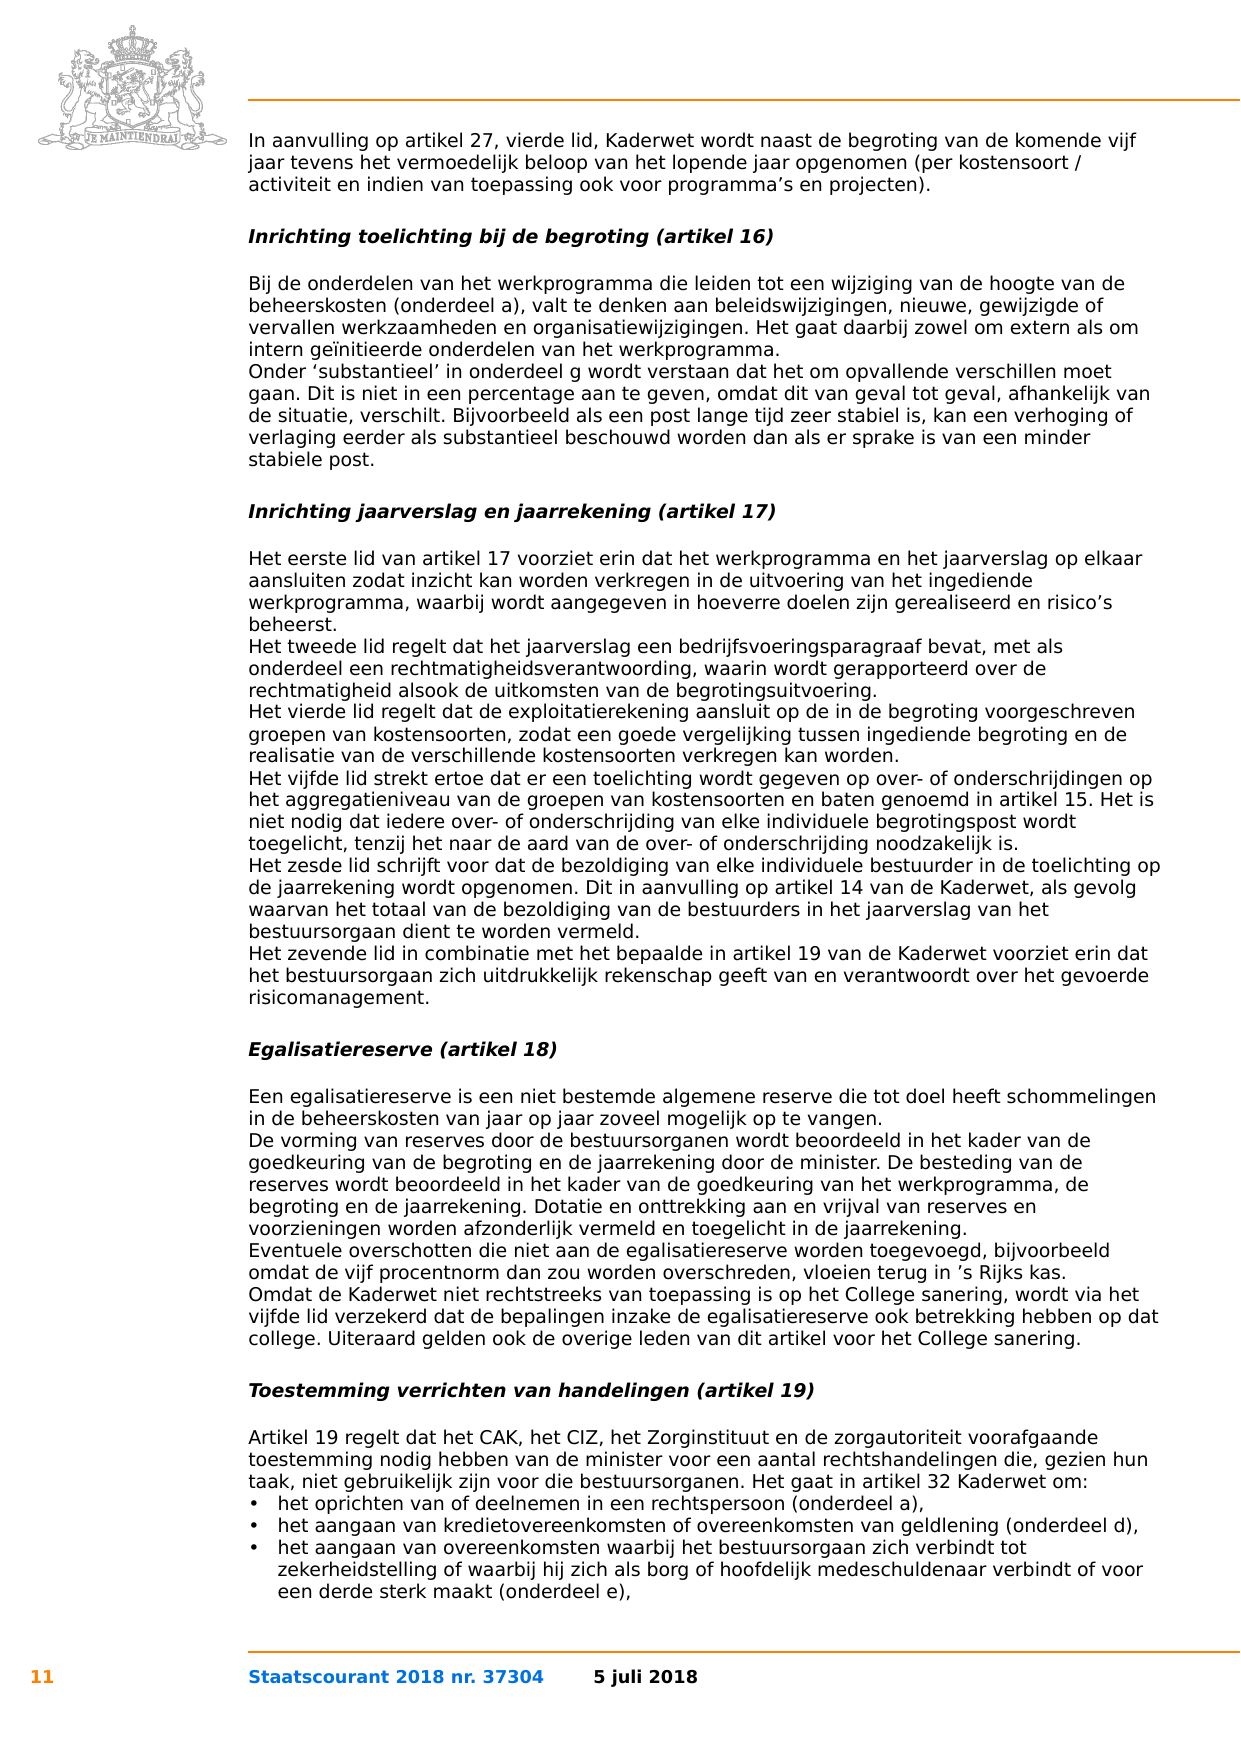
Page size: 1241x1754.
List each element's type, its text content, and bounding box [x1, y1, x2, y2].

text Het eerste lid van artikel 17 voorziet erin dat het werkprogramma en het jaarverslag op elkaar aansluiten zodat inzicht kan worden verkregen in de uitvoering van het ingediende werkprogramma, waarbij wordt aangegeven in hoeverre doelen zijn gerealiseerd en risico’s beheerst. [248, 548, 1163, 636]
subtitle Inrichting jaarverslag en jaarrekening (artikel 17) [248, 501, 1163, 523]
text Omdat de Kaderwet niet rechtstreeks van toepassing is op het College sanering, wordt via het vijfde lid verzekerd dat de bepalingen inzake de egalisatiereserve ook betrekking hebben op dat college. Uiteraard gelden ook de overige leden van dit artikel voor het College sanering. [248, 1284, 1163, 1350]
text Eventuele overschotten die niet aan de egalisatiereserve worden toegevoegd, bijvoorbeeld omdat de vijf procentnorm dan zou worden overschreden, vloeien terug in ’s Rijks kas. [248, 1240, 1163, 1284]
picture [38, 25, 227, 150]
subtitle Toestemming verrichten van handelingen (artikel 19) [248, 1380, 1163, 1402]
text • het aangaan van overeenkomsten waarbij het bestuursorgaan zich verbindt tot zekerheidstelling of waarbij hij zich als borg of hoofdelijk medeschuldenaar verbindt of voor een derde sterk maakt (onderdeel e), [248, 1537, 1163, 1603]
text • het oprichten van of deelnemen in een rechtspersoon (onderdeel a), [248, 1493, 1163, 1515]
text Bij de onderdelen van het werkprogramma die leiden tot een wijziging van de hoogte van de beheerskosten (onderdeel a), valt te denken aan beleidswijzigingen, nieuwe, gewijzigde of vervallen werkzaamheden en organisatiewijzigingen. Het gaat daarbij zowel om extern als om intern geïnitieerde onderdelen van het werkprogramma. [248, 273, 1163, 361]
text In aanvulling op artikel 27, vierde lid, Kaderwet wordt naast de begroting van de komende vijf jaar tevens het vermoedelijk beloop van het lopende jaar opgenomen (per kostensoort / activiteit en indien van toepassing ook voor programma’s en projecten). [248, 130, 1163, 196]
text Het tweede lid regelt dat het jaarverslag een bedrijfsvoeringsparagraaf bevat, met als onderdeel een rechtmatigheidsverantwoording, waarin wordt gerapporteerd over de rechtmatigheid alsook de uitkomsten van de begrotingsuitvoering. [248, 636, 1163, 701]
text Een egalisatiereserve is een niet bestemde algemene reserve die tot doel heeft schommelingen in de beheerskosten van jaar op jaar zoveel mogelijk op te vangen. [248, 1086, 1163, 1130]
text De vorming van reserves door de bestuursorganen wordt beoordeeld in het kader van de goedkeuring van de begroting en de jaarrekening door de minister. De besteding van de reserves wordt beoordeeld in het kader van de goedkeuring van het werkprogramma, de begroting en de jaarrekening. Dotatie en onttrekking aan en vrijval van reserves en voorzieningen worden afzonderlijk vermeld en toegelicht in de jaarrekening. [248, 1130, 1163, 1240]
subtitle Egalisatiereserve (artikel 18) [248, 1039, 1163, 1061]
text Het vierde lid regelt dat de exploitatierekening aansluit op de in de begroting voorgeschreven groepen van kostensoorten, zodat een goede vergelijking tussen ingediende begroting en de realisatie van de verschillende kostensoorten verkregen kan worden. [248, 701, 1163, 767]
text Het zesde lid schrijft voor dat de bezoldiging van elke individuele bestuurder in de toelichting op de jaarrekening wordt opgenomen. Dit in aanvulling op artikel 14 van de Kaderwet, als gevolg waarvan het totaal van de bezoldiging van de bestuurders in het jaarverslag van het bestuursorgaan dient te worden vermeld. [248, 855, 1163, 943]
text Het vijfde lid strekt ertoe dat er een toelichting wordt gegeven op over- of onderschrijdingen op het aggregatieniveau van de groepen van kostensoorten en baten genoemd in artikel 15. Het is niet nodig dat iedere over- of onderschrijding van elke individuele begrotingspost wordt toegelicht, tenzij het naar de aard van de over- of onderschrijding noodzakelijk is. [248, 767, 1163, 855]
text Artikel 19 regelt dat het CAK, het CIZ, het Zorginstituut en de zorgautoriteit voorafgaande toestemming nodig hebben van de minister voor een aantal rechtshandelingen die, gezien hun taak, niet gebruikelijk zijn voor die bestuursorganen. Het gaat in artikel 32 Kaderwet om: [248, 1427, 1163, 1493]
text Onder ‘substantieel’ in onderdeel g wordt verstaan dat het om opvallende verschillen moet gaan. Dit is niet in een percentage aan te geven, omdat dit van geval tot geval, afhankelijk van de situatie, verschilt. Bijvoorbeeld als een post lange tijd zeer stabiel is, kan een verhoging of verlaging eerder als substantieel beschouwd worden dan als er sprake is van een minder stabiele post. [248, 361, 1163, 471]
text • het aangaan van kredietovereenkomsten of overeenkomsten van geldlening (onderdeel d), [248, 1515, 1163, 1537]
subtitle Inrichting toelichting bij de begroting (artikel 16) [248, 226, 1163, 248]
text Het zevende lid in combinatie met het bepaalde in artikel 19 van de Kaderwet voorziet erin dat het bestuursorgaan zich uitdrukkelijk rekenschap geeft van en verantwoordt over het gevoerde risicomanagement. [248, 943, 1163, 1009]
